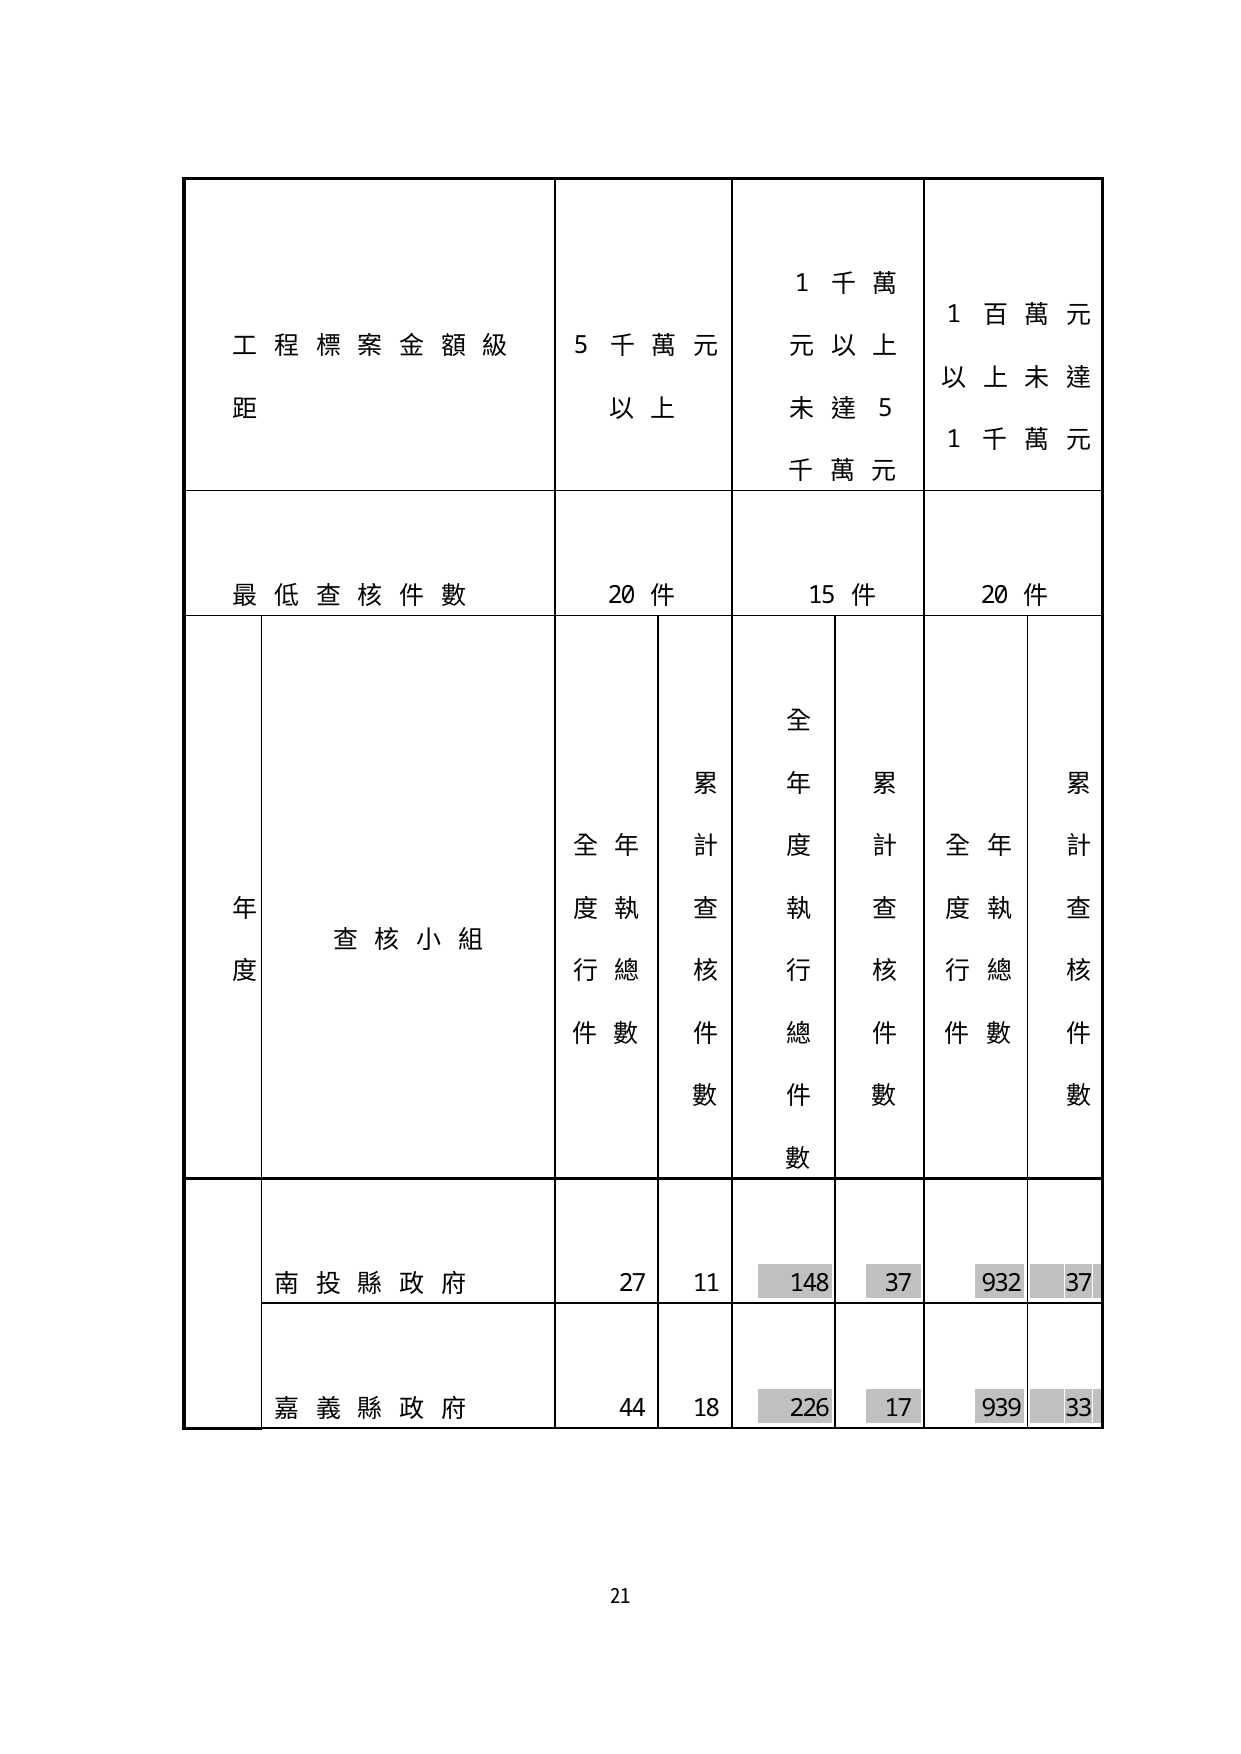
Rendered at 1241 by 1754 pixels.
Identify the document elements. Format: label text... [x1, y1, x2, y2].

table_cell 17 [836, 1304, 923, 1427]
table_cell 20件 [925, 491, 1101, 615]
table_cell 累計查核件數 [659, 616, 731, 1177]
table_cell 37 [836, 1180, 923, 1302]
table_header 工程標案金額級距 [186, 180, 554, 490]
table_cell 累計查核件數 [836, 616, 923, 1177]
table_cell 932 [925, 1180, 1027, 1302]
table_cell 148 [733, 1180, 834, 1302]
table_cell 44 [556, 1304, 657, 1427]
table_cell 最低查核件數 [186, 491, 554, 615]
table_header 5千萬元以上 [556, 180, 731, 490]
table_cell 全年度執行總件數 [925, 616, 1027, 1177]
table_cell 939 [925, 1304, 1027, 1427]
table_cell 查核小組 [262, 616, 554, 1177]
table_cell [186, 1180, 261, 1427]
table_cell 226 [733, 1304, 834, 1427]
table_cell 南投縣政府 [262, 1180, 554, 1302]
table_cell 全年度執行總件數 [556, 616, 657, 1177]
table_cell 嘉義縣政府 [262, 1304, 554, 1427]
table_cell 11 [659, 1180, 731, 1302]
table_header 1百萬元以上未達1千萬元 [925, 180, 1101, 490]
table_cell 全年度執行總件數 [733, 616, 834, 1177]
table_cell 年度 [186, 616, 261, 1177]
table_header 1千萬元以上未達5千萬元 [733, 180, 923, 490]
table_cell 20件 [556, 491, 731, 615]
table_cell 18 [659, 1304, 731, 1427]
table_cell 27 [556, 1180, 657, 1302]
table_cell 15件 [733, 491, 923, 615]
table_cell 33 [1028, 1304, 1101, 1427]
table_cell 累計查核件數 [1028, 616, 1101, 1177]
table_cell 37 [1028, 1180, 1101, 1302]
